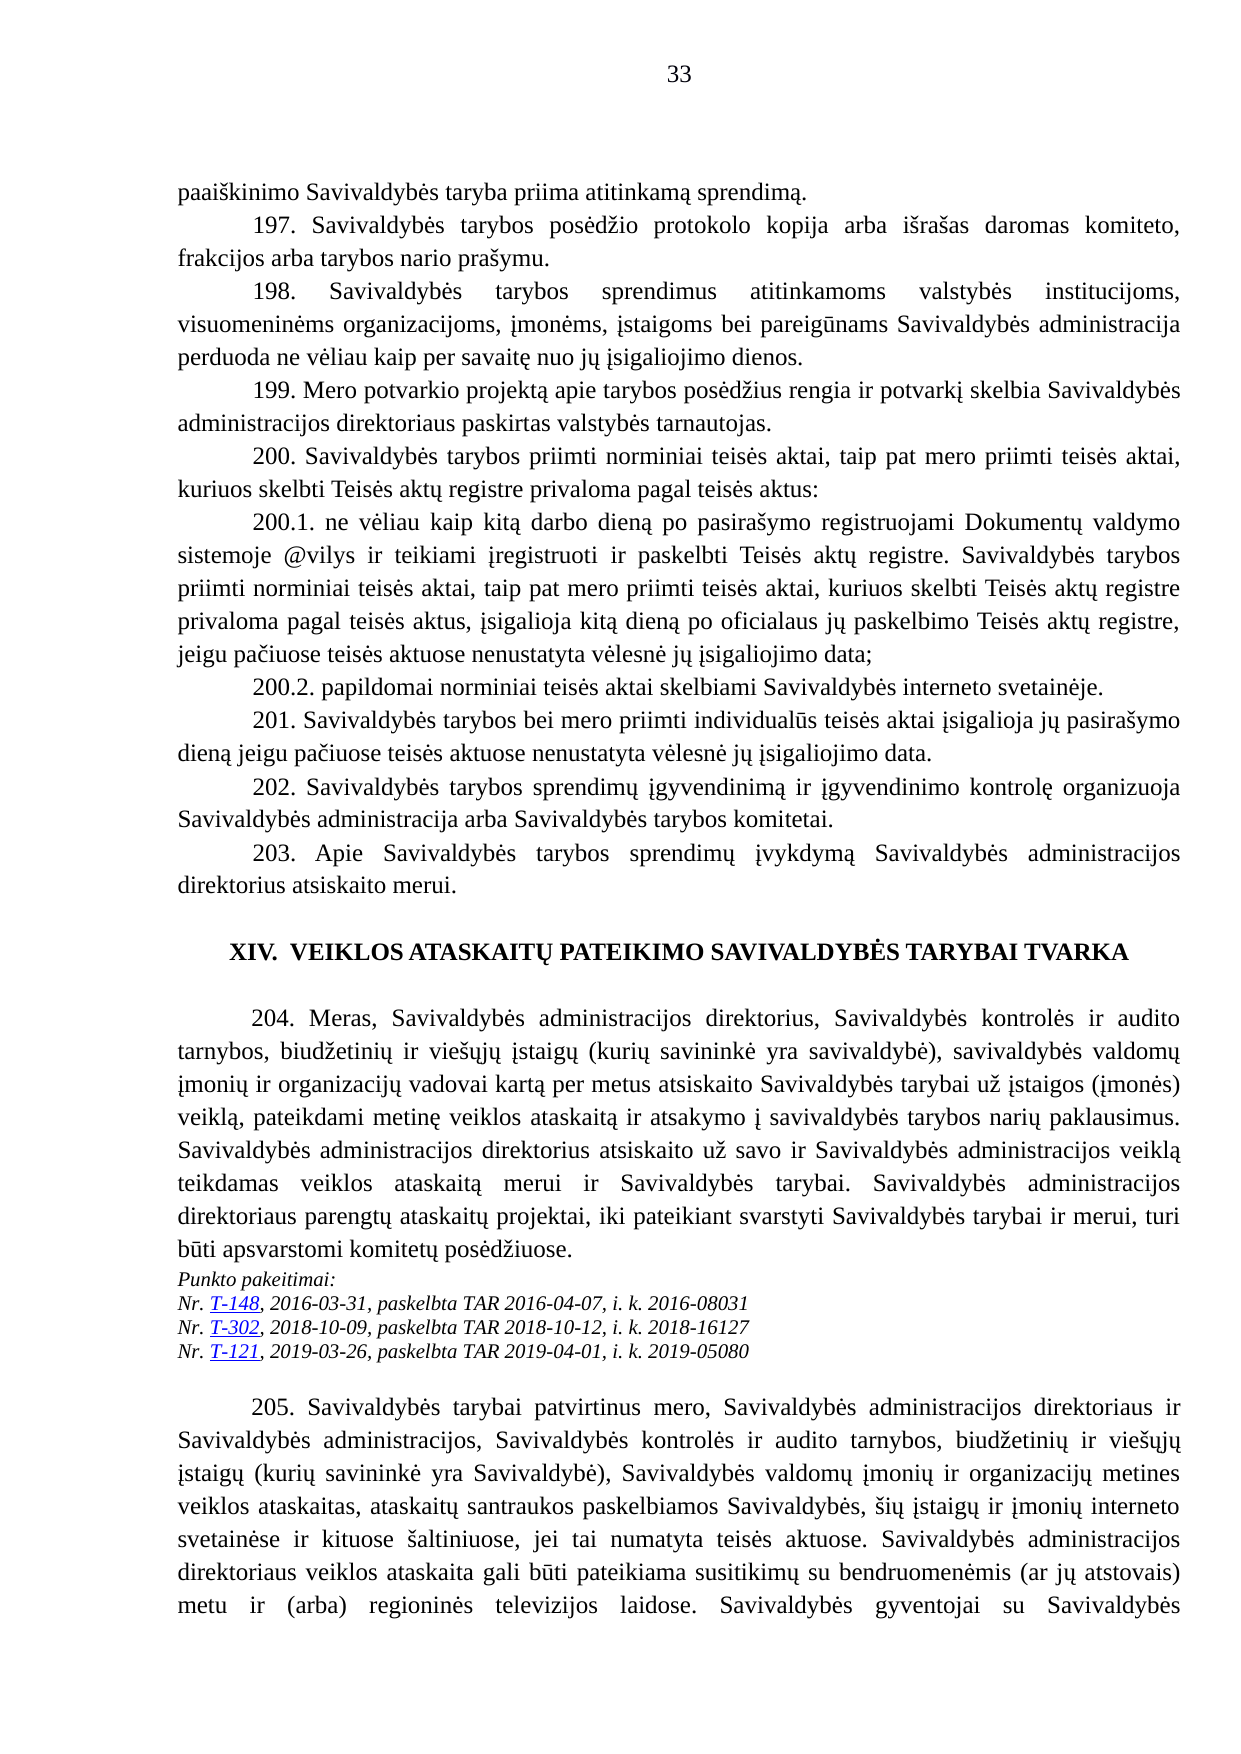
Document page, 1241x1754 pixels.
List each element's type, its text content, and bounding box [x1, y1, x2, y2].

text Nr. T-121, 2019-03-26, paskelbta TAR 2019-04-01, i. k. 2019-05080 [177, 1339, 1181, 1363]
text Nr. T-302, 2018-10-09, paskelbta TAR 2018-10-12, i. k. 2018-16127 [177, 1315, 1181, 1339]
text Nr. T-148, 2016-03-31, paskelbta TAR 2016-04-07, i. k. 2016-08031 [177, 1291, 1181, 1315]
text 204. Meras, Savivaldybės administracijos direktorius, Savivaldybės kontrolės ir audito tarnybos, biudžetinių ir viešųjų įstaigų (kurių savininkė yra savivaldybė), savivaldybės valdomų įmonių ir organizacijų vadovai kartą per metus atsiskaito Savivaldybės tarybai už įstaigos (įmonės) veiklą, pateikdami metinę veiklos ataskaitą ir atsakymo į savivaldybės tarybos narių paklausimus. Savivaldybės administracijos direktorius atsiskaito už savo ir Savivaldybės administracijos veiklą teikdamas veiklos ataskaitą merui ir Savivaldybės tarybai. Savivaldybės administracijos direktoriaus parengtų ataskaitų projektai, iki pateikiant svarstyti Savivaldybės tarybai ir merui, turi būti apsvarstomi komitetų posėdžiuose. [177, 1003, 1181, 1263]
text Punkto pakeitimai: [177, 1267, 1181, 1291]
text 197. Savivaldybės tarybos posėdžio protokolo kopija arba išrašas daromas komiteto, frakcijos arba tarybos nario prašymu. [177, 210, 1181, 272]
text 205. Savivaldybės tarybai patvirtinus mero, Savivaldybės administracijos direktoriaus ir Savivaldybės administracijos, Savivaldybės kontrolės ir audito tarnybos, biudžetinių ir viešųjų įstaigų (kurių savininkė yra Savivaldybė), Savivaldybės valdomų įmonių ir organizacijų metines veiklos ataskaitas, ataskaitų santraukos paskelbiamos Savivaldybės, šių įstaigų ir įmonių interneto svetainėse ir kituose šaltiniuose, jei tai numatyta teisės aktuose. Savivaldybės administracijos direktoriaus veiklos ataskaita gali būti pateikiama susitikimų su bendruomenėmis (ar jų atstovais) metu ir (arba) regioninės televizijos laidose. Savivaldybės gyventojai su Savivaldybės [177, 1392, 1181, 1619]
text paaiškinimo Savivaldybės taryba priima atitinkamą sprendimą. [177, 177, 1181, 206]
text 200.2. papildomai norminiai teisės aktai skelbiami Savivaldybės interneto svetainėje. [177, 672, 1181, 701]
text 200.1. ne vėliau kaip kitą darbo dieną po pasirašymo registruojami Dokumentų valdymo sistemoje @vilys ir teikiami įregistruoti ir paskelbti Teisės aktų registre. Savivaldybės tarybos priimti norminiai teisės aktai, taip pat mero priimti teisės aktai, kuriuos skelbti Teisės aktų registre privaloma pagal teisės aktus, įsigalioja kitą dieną po oficialaus jų paskelbimo Teisės aktų registre, jeigu pačiuose teisės aktuose nenustatyta vėlesnė jų įsigaliojimo data; [177, 507, 1181, 668]
text 202. Savivaldybės tarybos sprendimų įgyvendinimą ir įgyvendinimo kontrolę organizuoja Savivaldybės administracija arba Savivaldybės tarybos komitetai. [177, 772, 1181, 833]
text 201. Savivaldybės tarybos bei mero priimti individualūs teisės aktai įsigalioja jų pasirašymo dieną jeigu pačiuose teisės aktuose nenustatyta vėlesnė jų įsigaliojimo data. [177, 706, 1181, 767]
text 199. Mero potvarkio projektą apie tarybos posėdžius rengia ir potvarkį skelbia Savivaldybės administracijos direktoriaus paskirtas valstybės tarnautojas. [177, 375, 1181, 437]
text XIV. VEIKLOS ATASKAITŲ PATEIKIMO SAVIVALDYBĖS TARYBAI TVARKA [177, 937, 1181, 965]
text 203. Apie Savivaldybės tarybos sprendimų įvykdymą Savivaldybės administracijos direktorius atsiskaito merui. [177, 838, 1181, 899]
text 198. Savivaldybės tarybos sprendimus atitinkamoms valstybės institucijoms, visuomeninėms organizacijoms, įmonėms, įstaigoms bei pareigūnams Savivaldybės administracija perduoda ne vėliau kaip per savaitę nuo jų įsigaliojimo dienos. [177, 276, 1181, 371]
text 200. Savivaldybės tarybos priimti norminiai teisės aktai, taip pat mero priimti teisės aktai, kuriuos skelbti Teisės aktų registre privaloma pagal teisės aktus: [177, 441, 1181, 503]
